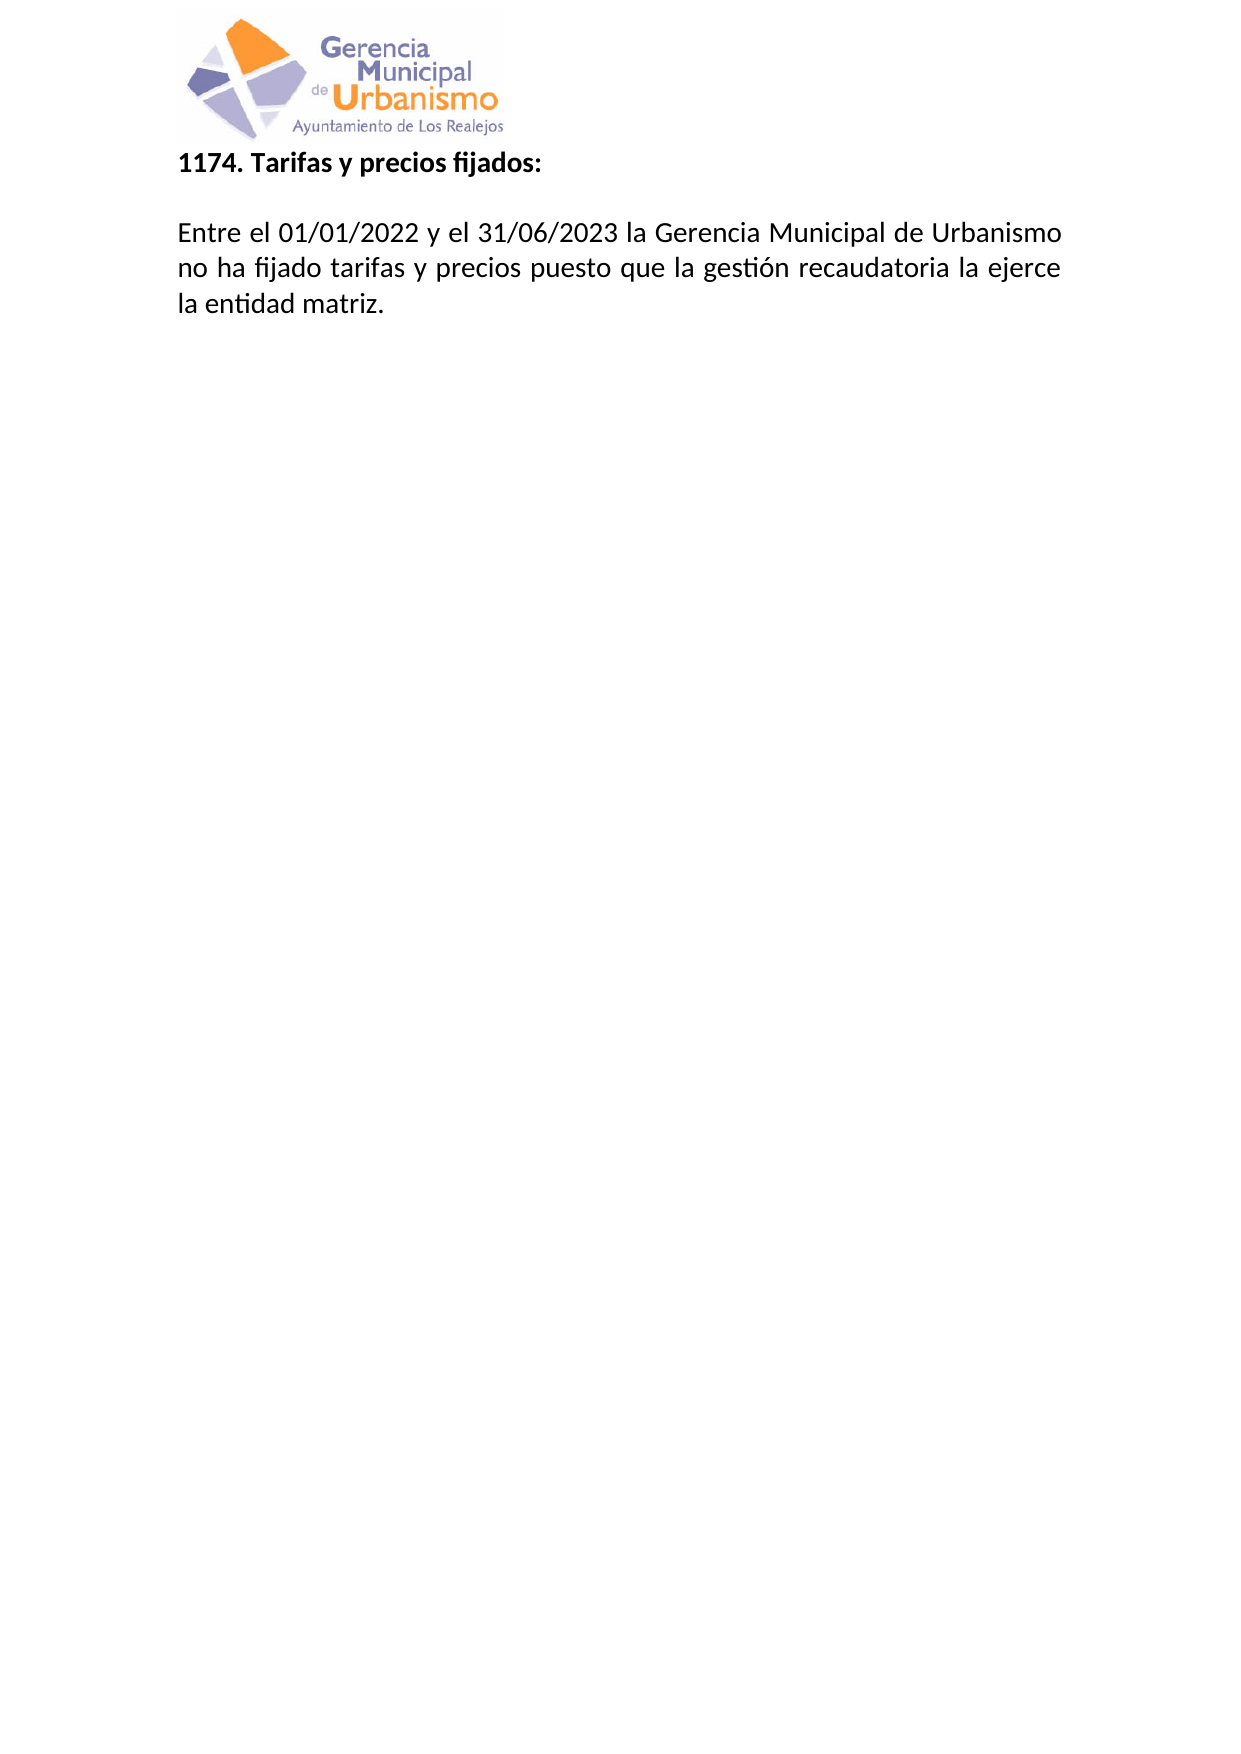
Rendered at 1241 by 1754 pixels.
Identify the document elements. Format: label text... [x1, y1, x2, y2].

text 1174. Tarifas y precios fijados: [177, 103, 1063, 180]
text Entre el 01/01/2022 y el 31/06/2023 la Gerencia Municipal de Urbanismo no ha fijado tarifas y precios puesto que la gestión recaudatoria la ejerce la entidad matriz. [177, 214, 1063, 321]
